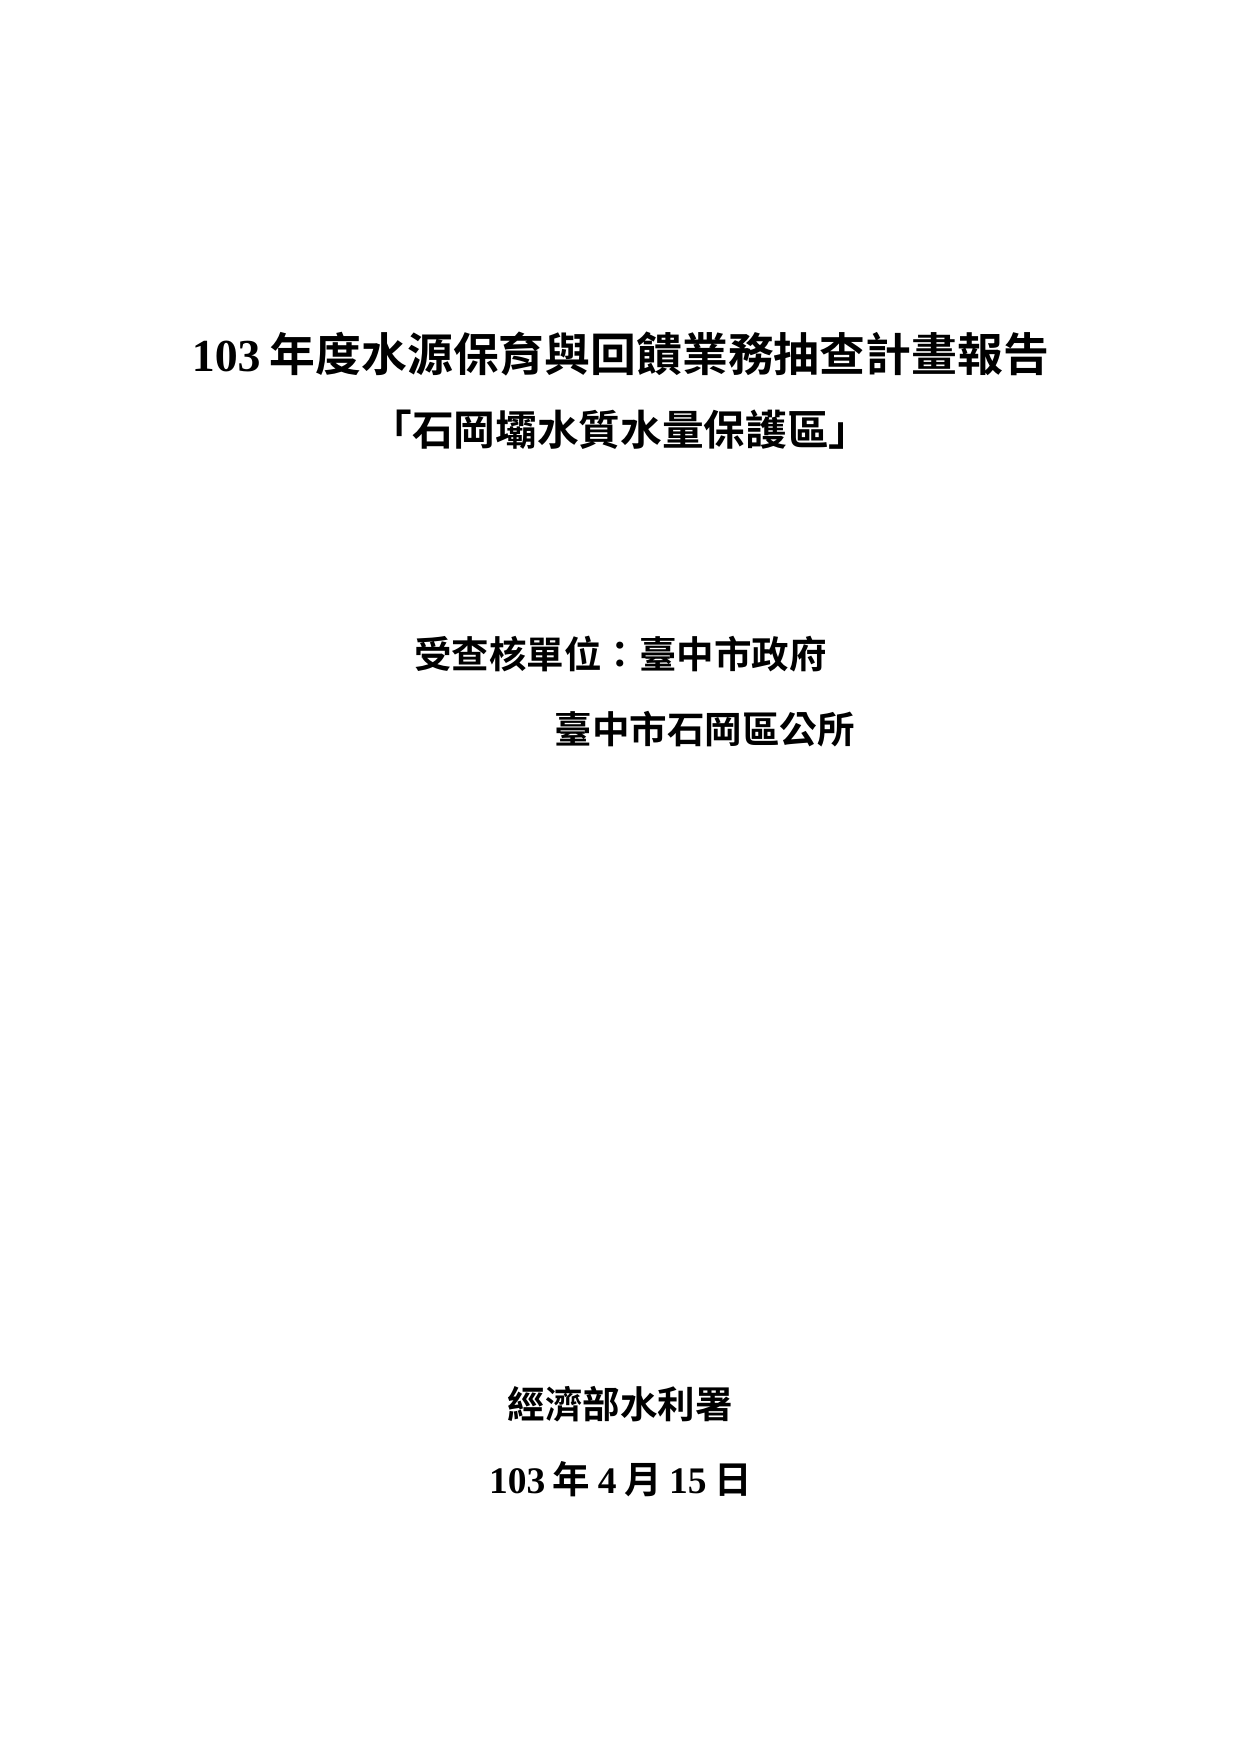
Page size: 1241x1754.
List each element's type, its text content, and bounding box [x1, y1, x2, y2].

text 103年4月15日 [148, 1439, 1092, 1514]
text 受查核單位：臺中市政府 [148, 614, 1092, 689]
text 103年度水源保育與回饋業務抽查計畫報告 [148, 314, 1092, 389]
text 臺中市石岡區公所 [148, 689, 1092, 764]
text 經濟部水利署 [148, 1364, 1092, 1439]
text 「石岡壩水質水量保護區」 [148, 389, 1092, 464]
